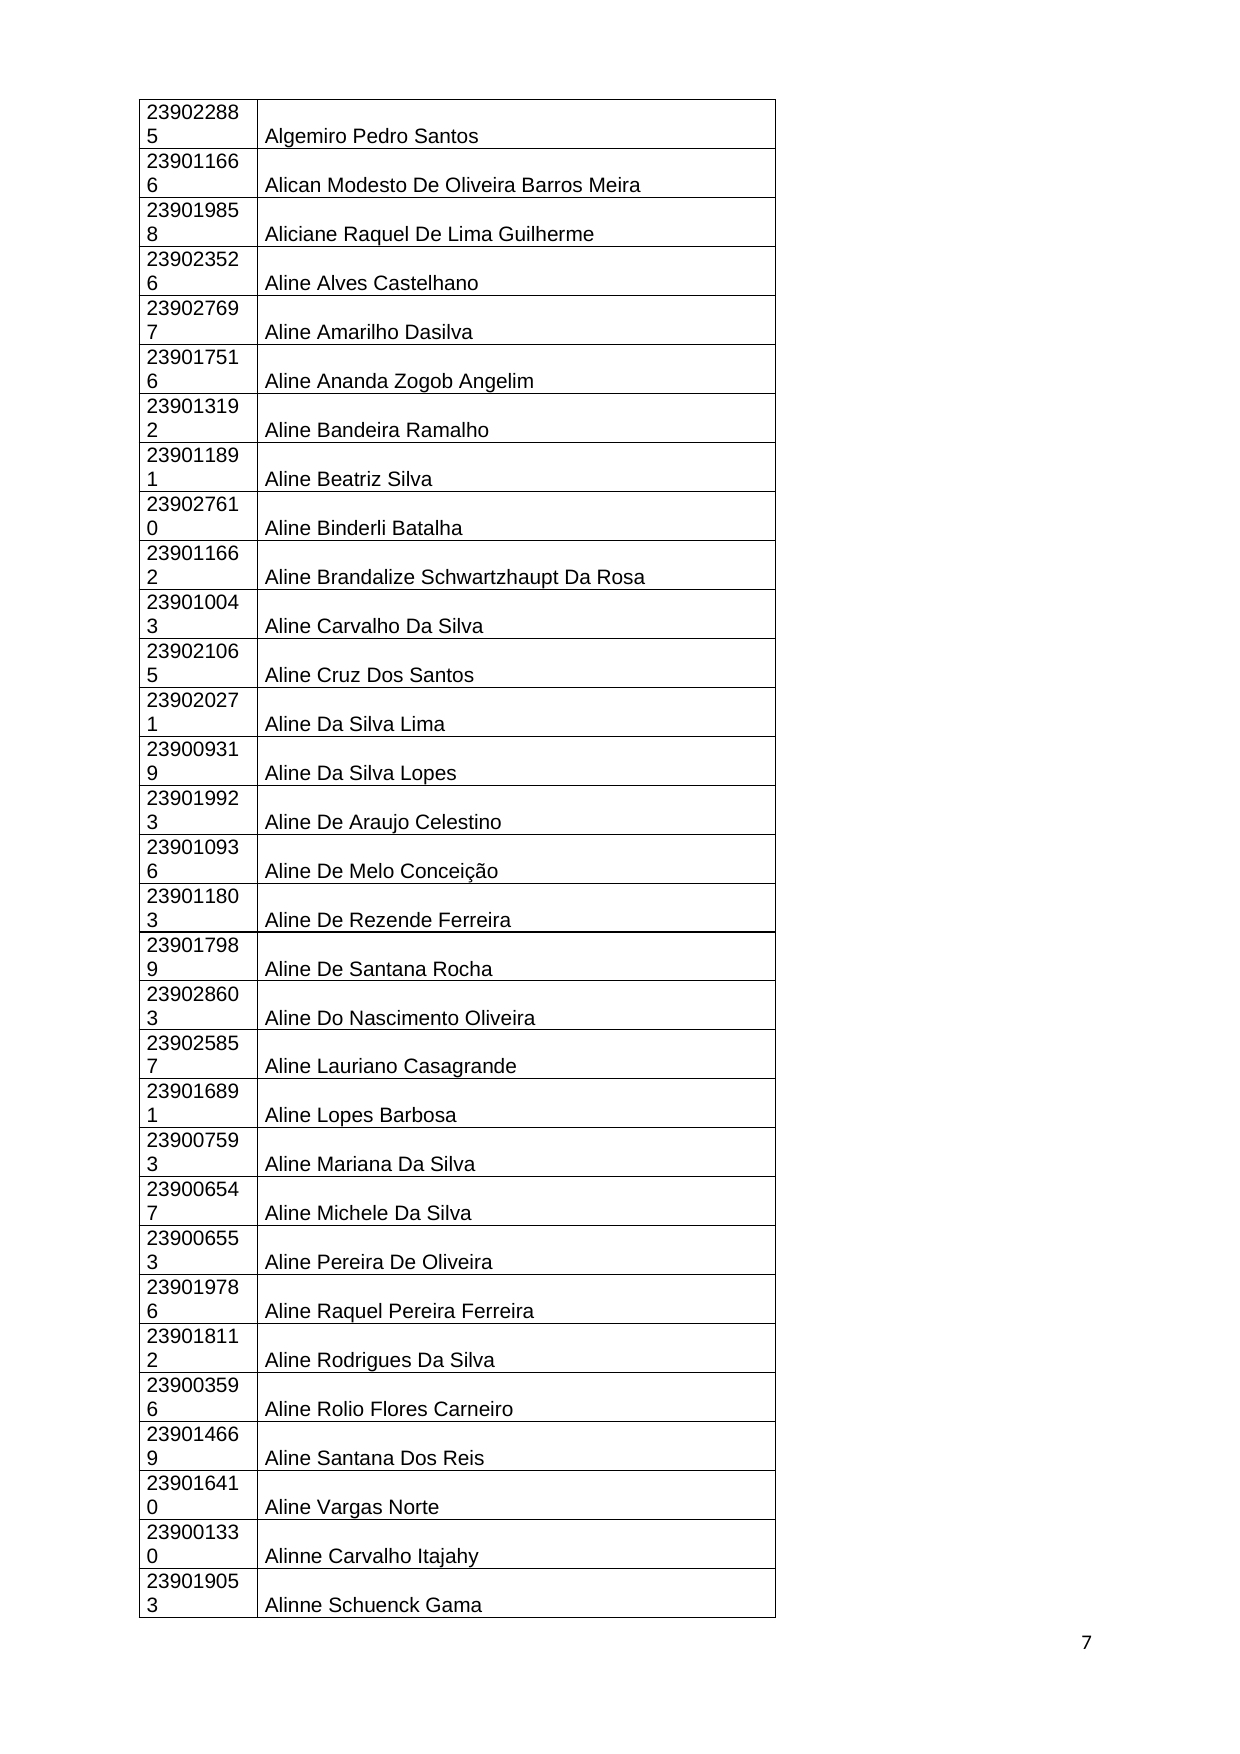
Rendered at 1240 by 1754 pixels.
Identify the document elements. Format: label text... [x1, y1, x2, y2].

table_cell Aline Rodrigues Da Silva [258, 1324, 775, 1372]
table_cell 239027697 [140, 296, 257, 344]
table_cell Aline Lauriano Casagrande [258, 1030, 775, 1078]
table_cell 239016891 [140, 1079, 257, 1127]
table_cell 239011803 [140, 884, 257, 931]
table_cell 239016410 [140, 1471, 257, 1519]
table_cell 239020271 [140, 688, 257, 736]
table_cell Alinne Schuenck Gama [258, 1569, 775, 1617]
table_cell Aline Da Silva Lima [258, 688, 775, 736]
table_cell 239001330 [140, 1520, 257, 1568]
table_cell Aline Cruz Dos Santos [258, 639, 775, 687]
table_cell Aline Rolio Flores Carneiro [258, 1373, 775, 1421]
table_cell 239006547 [140, 1177, 257, 1225]
table_cell 239025857 [140, 1030, 257, 1078]
table_cell 239023526 [140, 247, 257, 295]
table_cell Alinne Carvalho Itajahy [258, 1520, 775, 1568]
table_cell Aline Beatriz Silva [258, 443, 775, 491]
table_cell 239007593 [140, 1128, 257, 1176]
table_cell 239019786 [140, 1275, 257, 1323]
table_cell 239027610 [140, 492, 257, 540]
table_cell 239010936 [140, 835, 257, 882]
table_cell 239003596 [140, 1373, 257, 1421]
table_cell Aliciane Raquel De Lima Guilherme [258, 198, 775, 246]
table_cell Aline Raquel Pereira Ferreira [258, 1275, 775, 1323]
table_cell Aline Amarilho Dasilva [258, 296, 775, 344]
table_cell Aline De Araujo Celestino [258, 786, 775, 833]
table_cell 239019053 [140, 1569, 257, 1617]
table_cell 239019923 [140, 786, 257, 833]
table_cell 239022885 [140, 100, 257, 148]
table_cell Aline Do Nascimento Oliveira [258, 981, 775, 1029]
table_cell 239011891 [140, 443, 257, 491]
table_cell Alican Modesto De Oliveira Barros Meira [258, 149, 775, 197]
table_cell 239017516 [140, 345, 257, 393]
table_cell Aline Lopes Barbosa [258, 1079, 775, 1127]
table_cell Aline De Melo Conceição [258, 835, 775, 882]
table_cell 239028603 [140, 981, 257, 1029]
table_cell Aline De Rezende Ferreira [258, 884, 775, 931]
table_cell Aline Da Silva Lopes [258, 737, 775, 784]
table_cell 239021065 [140, 639, 257, 687]
table_cell Aline De Santana Rocha [258, 933, 775, 980]
table_cell 239018112 [140, 1324, 257, 1372]
table_cell Aline Bandeira Ramalho [258, 394, 775, 442]
table_cell Aline Carvalho Da Silva [258, 590, 775, 638]
table_cell 239014669 [140, 1422, 257, 1470]
table_cell 239019858 [140, 198, 257, 246]
table_cell 239013192 [140, 394, 257, 442]
table_cell 239011662 [140, 541, 257, 589]
table_cell Aline Alves Castelhano [258, 247, 775, 295]
table_cell Aline Mariana Da Silva [258, 1128, 775, 1176]
table_cell Aline Brandalize Schwartzhaupt Da Rosa [258, 541, 775, 589]
table_cell 239006553 [140, 1226, 257, 1274]
table_cell Aline Michele Da Silva [258, 1177, 775, 1225]
table_cell Aline Ananda Zogob Angelim [258, 345, 775, 393]
table_cell Aline Binderli Batalha [258, 492, 775, 540]
table_cell 239010043 [140, 590, 257, 638]
table_cell 239011666 [140, 149, 257, 197]
table_cell Algemiro Pedro Santos [258, 100, 775, 148]
table_cell Aline Santana Dos Reis [258, 1422, 775, 1470]
table_cell Aline Vargas Norte [258, 1471, 775, 1519]
table_cell 239017989 [140, 933, 257, 980]
table_cell 239009319 [140, 737, 257, 784]
table_cell Aline Pereira De Oliveira [258, 1226, 775, 1274]
